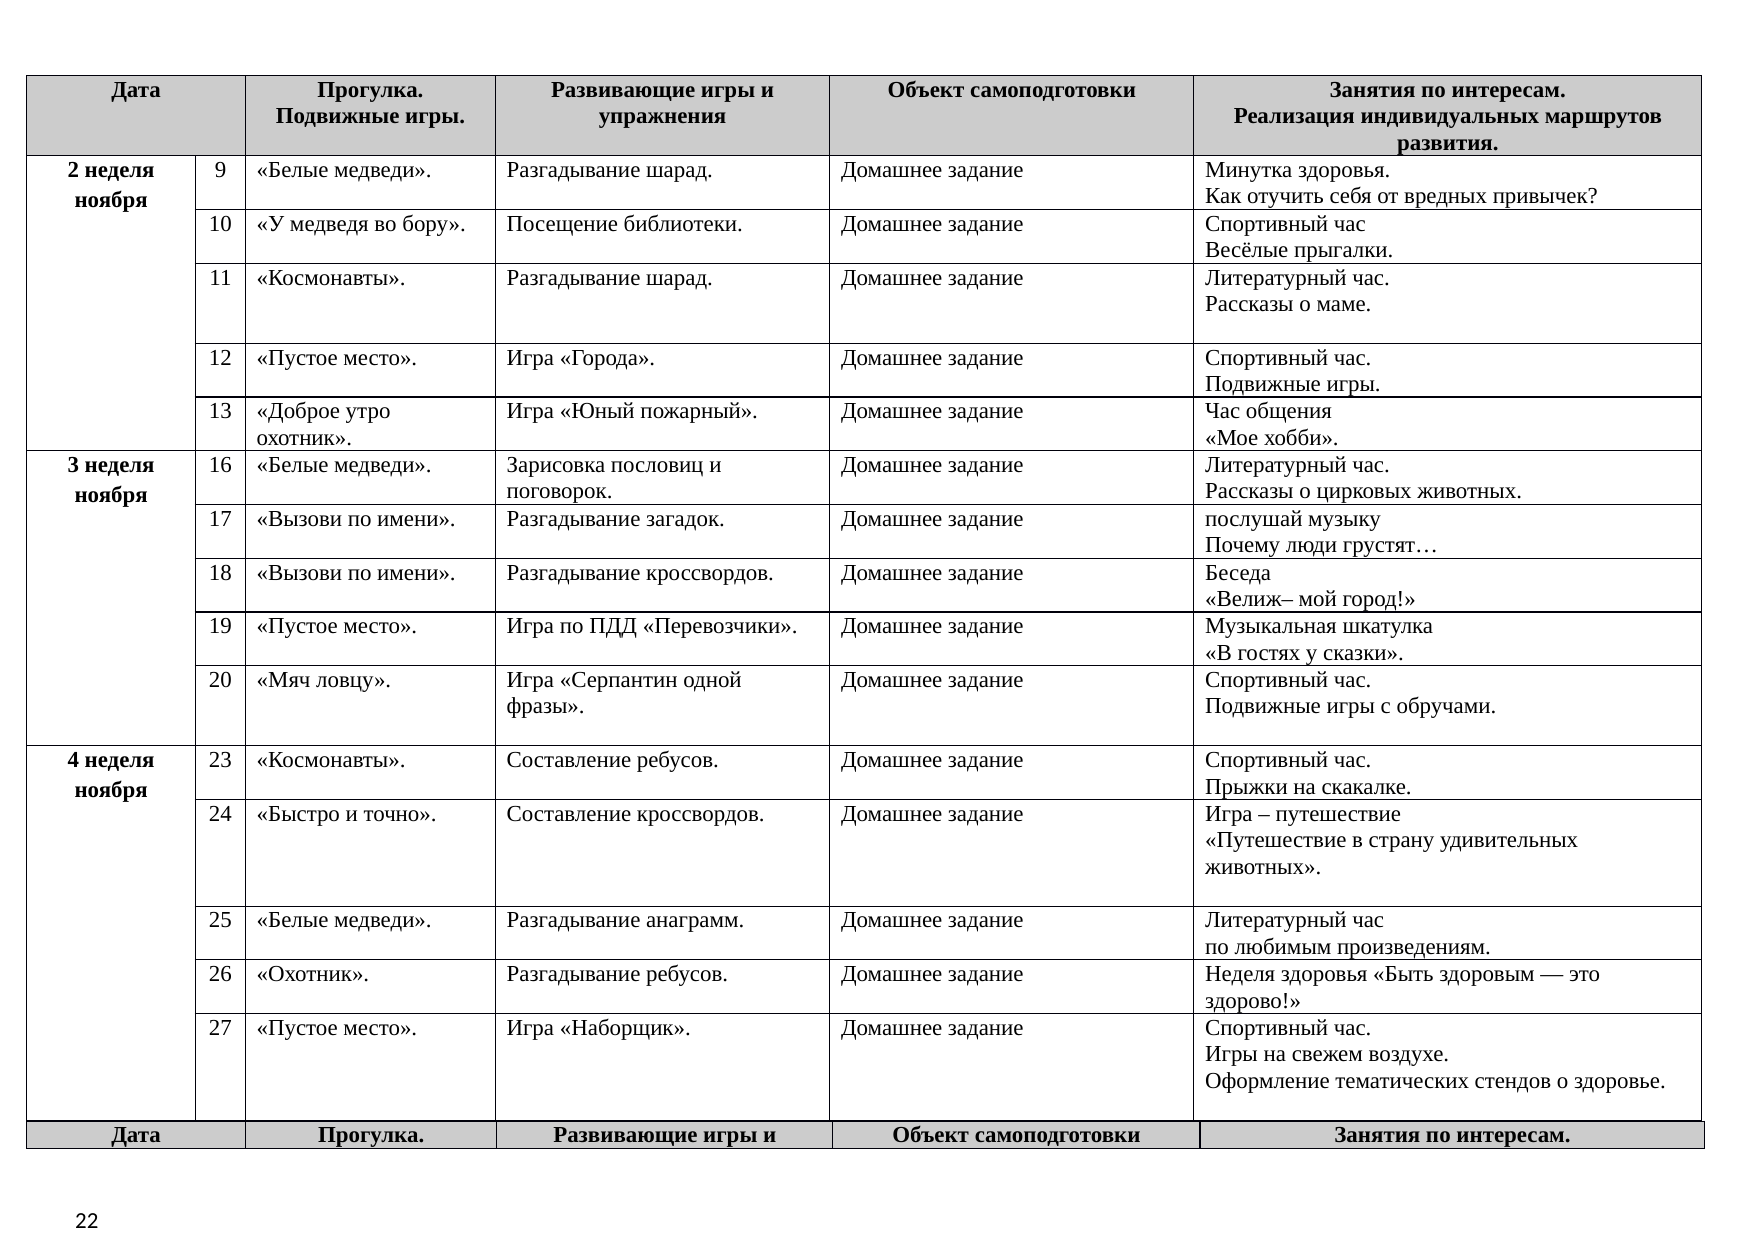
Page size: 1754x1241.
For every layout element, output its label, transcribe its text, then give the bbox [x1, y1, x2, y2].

table_cell Спортивный час. Прыжки на скакалке. [1194, 746, 1701, 799]
table_cell Зарисовка пословиц и поговорок. [496, 451, 829, 504]
table_cell 11 [196, 264, 245, 343]
table_cell 3 неделя ноября [27, 451, 195, 745]
table_cell 12 [196, 344, 245, 396]
table_cell 26 [196, 960, 245, 1013]
table_cell Спортивный час. Подвижные игры. [1194, 344, 1701, 396]
table_header Занятия по интересам. Реализация индивидуальных маршрутов развития. [1194, 76, 1701, 155]
table_cell 9 [196, 156, 245, 209]
table_cell Домашнее задание [830, 264, 1193, 343]
table_cell 25 [196, 907, 245, 959]
table_header Объект самоподготовки [830, 76, 1193, 155]
table_cell Час общения «Мое хобби». [1194, 398, 1701, 450]
table_cell 23 [196, 746, 245, 799]
table_cell «Белые медведи». [246, 451, 495, 504]
table_cell Домашнее задание [830, 210, 1193, 263]
table_cell Домашнее задание [830, 156, 1193, 209]
table_cell Спортивный час. Подвижные игры с обручами. [1194, 666, 1701, 745]
table_cell Домашнее задание [830, 559, 1193, 611]
table_cell Домашнее задание [830, 800, 1193, 906]
table_cell Домашнее задание [830, 1014, 1193, 1119]
table_cell «Пустое место». [246, 613, 495, 665]
table_cell Музыкальная шкатулка «В гостях у сказки». [1194, 613, 1701, 665]
table_cell Разгадывание анаграмм. [496, 907, 829, 959]
table_cell Домашнее задание [830, 907, 1193, 959]
table_cell Составление ребусов. [496, 746, 829, 799]
table_cell Разгадывание шарад. [496, 156, 829, 209]
table_cell 20 [196, 666, 245, 745]
table_cell «Космонавты». [246, 746, 495, 799]
table_cell Домашнее задание [830, 746, 1193, 799]
table_cell Спортивный час. Игры на свежем воздухе. Оформление тематических стендов о здоровье. [1194, 1014, 1701, 1119]
table_cell Домашнее задание [830, 344, 1193, 396]
table_cell 10 [196, 210, 245, 263]
table_cell Домашнее задание [830, 451, 1193, 504]
table_cell Домашнее задание [830, 666, 1193, 745]
table_cell Игра – путешествие «Путешествие в страну удивительных животных». [1194, 800, 1701, 906]
table_header Развивающие игры и упражнения [496, 76, 829, 155]
table_header Дата [27, 1122, 245, 1148]
table_cell Домашнее задание [830, 613, 1193, 665]
table_cell Игра «Серпантин одной фразы». [496, 666, 829, 745]
table_cell Игра «Наборщик». [496, 1014, 829, 1119]
table_cell 27 [196, 1014, 245, 1119]
table_cell послушай музыку Почему люди грустят… [1194, 505, 1701, 558]
table_cell Разгадывание ребусов. [496, 960, 829, 1013]
table_cell «Доброе утро охотник». [246, 398, 495, 450]
table_cell Составление кроссвордов. [496, 800, 829, 906]
table_cell Литературный час по любимым произведениям. [1194, 907, 1701, 959]
table_cell «У медведя во бору». [246, 210, 495, 263]
table_cell Неделя здоровья «Быть здоровым — это здорово!» [1194, 960, 1701, 1013]
table_header Прогулка. [246, 1122, 496, 1148]
table_cell Литературный час. Рассказы о цирковых животных. [1194, 451, 1701, 504]
table_cell «Пустое место». [246, 1014, 495, 1119]
table_cell Игра «Юный пожарный». [496, 398, 829, 450]
table_cell Домашнее задание [830, 398, 1193, 450]
table_cell «Космонавты». [246, 264, 495, 343]
table_cell Игра «Города». [496, 344, 829, 396]
table_header Прогулка. Подвижные игры. [246, 76, 495, 155]
table_cell Разгадывание шарад. [496, 264, 829, 343]
table_cell Литературный час. Рассказы о маме. [1194, 264, 1701, 343]
table_header Объект самоподготовки [833, 1122, 1199, 1148]
table_cell Минутка здоровья. Как отучить себя от вредных привычек? [1194, 156, 1701, 209]
table_header Дата [27, 76, 245, 155]
table_cell Домашнее задание [830, 960, 1193, 1013]
table_cell 13 [196, 398, 245, 450]
table_header Занятия по интересам. [1201, 1122, 1704, 1148]
table_cell «Мяч ловцу». [246, 666, 495, 745]
table_cell 2 неделя ноября [27, 156, 195, 450]
table_cell 18 [196, 559, 245, 611]
table_cell Игра по ПДД «Перевозчики». [496, 613, 829, 665]
table_cell Беседа «Велиж– мой город!» [1194, 559, 1701, 611]
table_cell «Охотник». [246, 960, 495, 1013]
table_cell «Быстро и точно». [246, 800, 495, 906]
table_cell 17 [196, 505, 245, 558]
table_cell 19 [196, 613, 245, 665]
table_cell «Белые медведи». [246, 907, 495, 959]
table_cell Домашнее задание [830, 505, 1193, 558]
table_cell 24 [196, 800, 245, 906]
table_header Развивающие игры и [497, 1122, 832, 1148]
table_cell «Вызови по имени». [246, 505, 495, 558]
table_cell Разгадывание кроссвордов. [496, 559, 829, 611]
table_cell «Белые медведи». [246, 156, 495, 209]
table_cell Разгадывание загадок. [496, 505, 829, 558]
table_cell Посещение библиотеки. [496, 210, 829, 263]
table_cell 16 [196, 451, 245, 504]
table_cell «Пустое место». [246, 344, 495, 396]
table_cell 4 неделя ноября [27, 746, 195, 1119]
table_cell Спортивный час Весёлые прыгалки. [1194, 210, 1701, 263]
table_cell «Вызови по имени». [246, 559, 495, 611]
